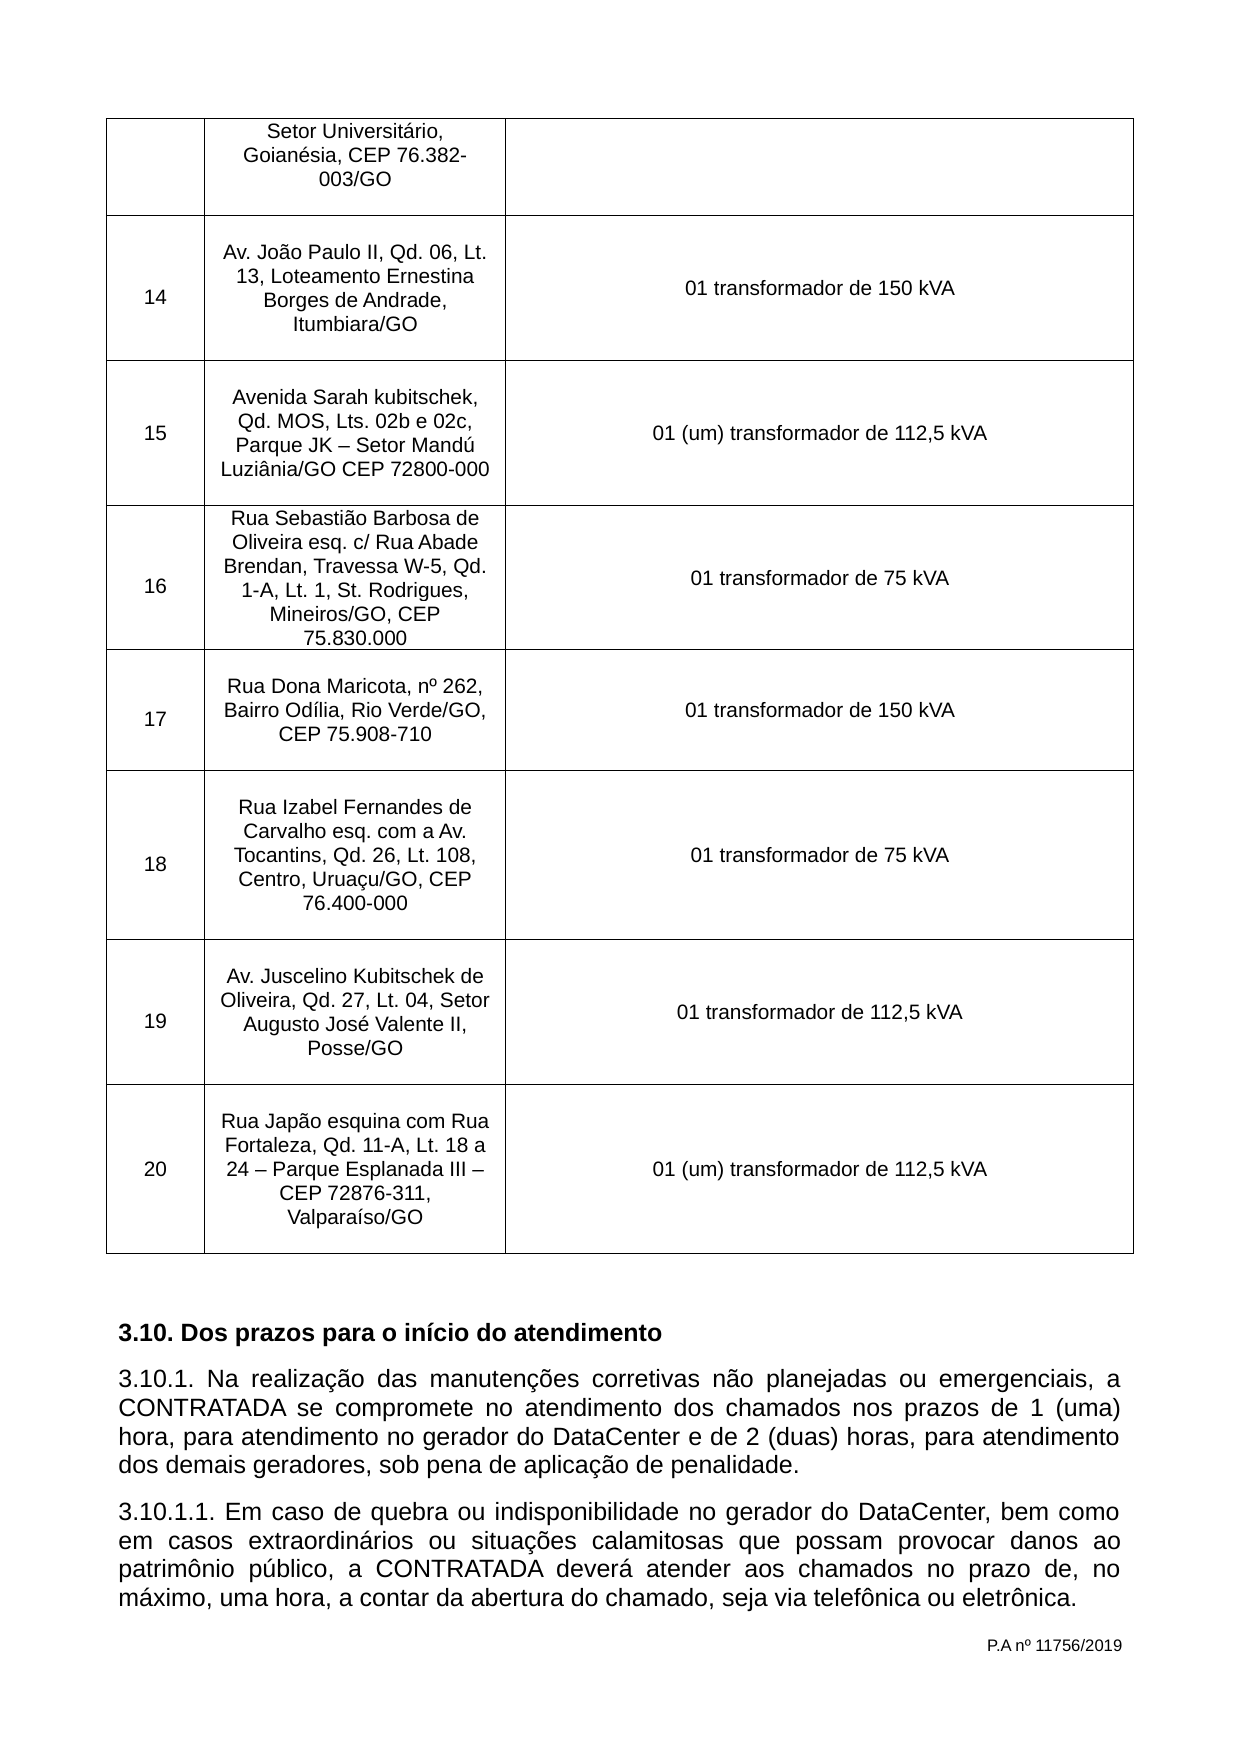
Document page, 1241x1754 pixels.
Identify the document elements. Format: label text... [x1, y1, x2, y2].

table_cell 01 (um) transformador de 112,5 kVA [506, 361, 1133, 504]
table_cell 20 [107, 1085, 204, 1252]
table_cell 15 [107, 361, 204, 504]
table_cell 01 (um) transformador de 112,5 kVA [506, 1085, 1133, 1252]
table_cell Rua Izabel Fernandes de Carvalho esq. com a Av. Tocantins, Qd. 26, Lt. 108, Centro, Uruaçu/GO, CEP 76.400-000 [205, 771, 505, 939]
table_cell Rua Japão esquina com Rua Fortaleza, Qd. 11-A, Lt. 18 a 24 – Parque Esplanada III – CEP 72876-311, Valparaíso/GO [205, 1085, 505, 1252]
text 3.10.1.1. Em caso de quebra ou indisponibilidade no gerador do DataCenter, bem como em casos extraordinários ou situações calamitosas que possam provocar danos ao patrimônio público, a CONTRATADA deverá atender aos chamados no prazo de, no máximo, uma hora, a contar da abertura do chamado, seja via telefônica ou eletrônica. [118, 1497, 1122, 1612]
table_cell 01 transformador de 150 kVA [506, 650, 1133, 770]
table_cell 19 [107, 940, 204, 1084]
table_cell 01 transformador de 112,5 kVA [506, 940, 1133, 1084]
table_cell 14 [107, 216, 204, 360]
table_cell 01 transformador de 75 kVA [506, 506, 1133, 649]
table_cell Av. João Paulo II, Qd. 06, Lt. 13, Loteamento Ernestina Borges de Andrade, Itumbiara/GO [205, 216, 505, 360]
text 3.10. Dos prazos para o início do atendimento [118, 1318, 1122, 1346]
table_cell 17 [107, 650, 204, 770]
table_cell Avenida Sarah kubitschek, Qd. MOS, Lts. 02b e 02c, Parque JK – Setor Mandú Luziânia/GO CEP 72800-000 [205, 361, 505, 504]
text 3.10.1. Na realização das manutenções corretivas não planejadas ou emergenciais, a CONTRATADA se compromete no atendimento dos chamados nos prazos de 1 (uma) hora, para atendimento no gerador do DataCenter e de 2 (duas) horas, para atendimento dos demais geradores, sob pena de aplicação de penalidade. [118, 1364, 1122, 1479]
table_cell 16 [107, 506, 204, 649]
table_cell 01 transformador de 150 kVA [506, 216, 1133, 360]
table_cell [506, 119, 1133, 215]
table_cell Av. Juscelino Kubitschek de Oliveira, Qd. 27, Lt. 04, Setor Augusto José Valente II, Posse/GO [205, 940, 505, 1084]
table_cell Setor Universitário, Goianésia, CEP 76.382-003/GO [205, 119, 505, 215]
table_cell 01 transformador de 75 kVA [506, 771, 1133, 939]
table_cell Rua Sebastião Barbosa de Oliveira esq. c/ Rua Abade Brendan, Travessa W-5, Qd. 1-A, Lt. 1, St. Rodrigues, Mineiros/GO, CEP 75.830.000 [205, 506, 505, 649]
table_cell 18 [107, 771, 204, 939]
table_cell [107, 119, 204, 215]
table_cell Rua Dona Maricota, nº 262, Bairro Odília, Rio Verde/GO, CEP 75.908-710 [205, 650, 505, 770]
